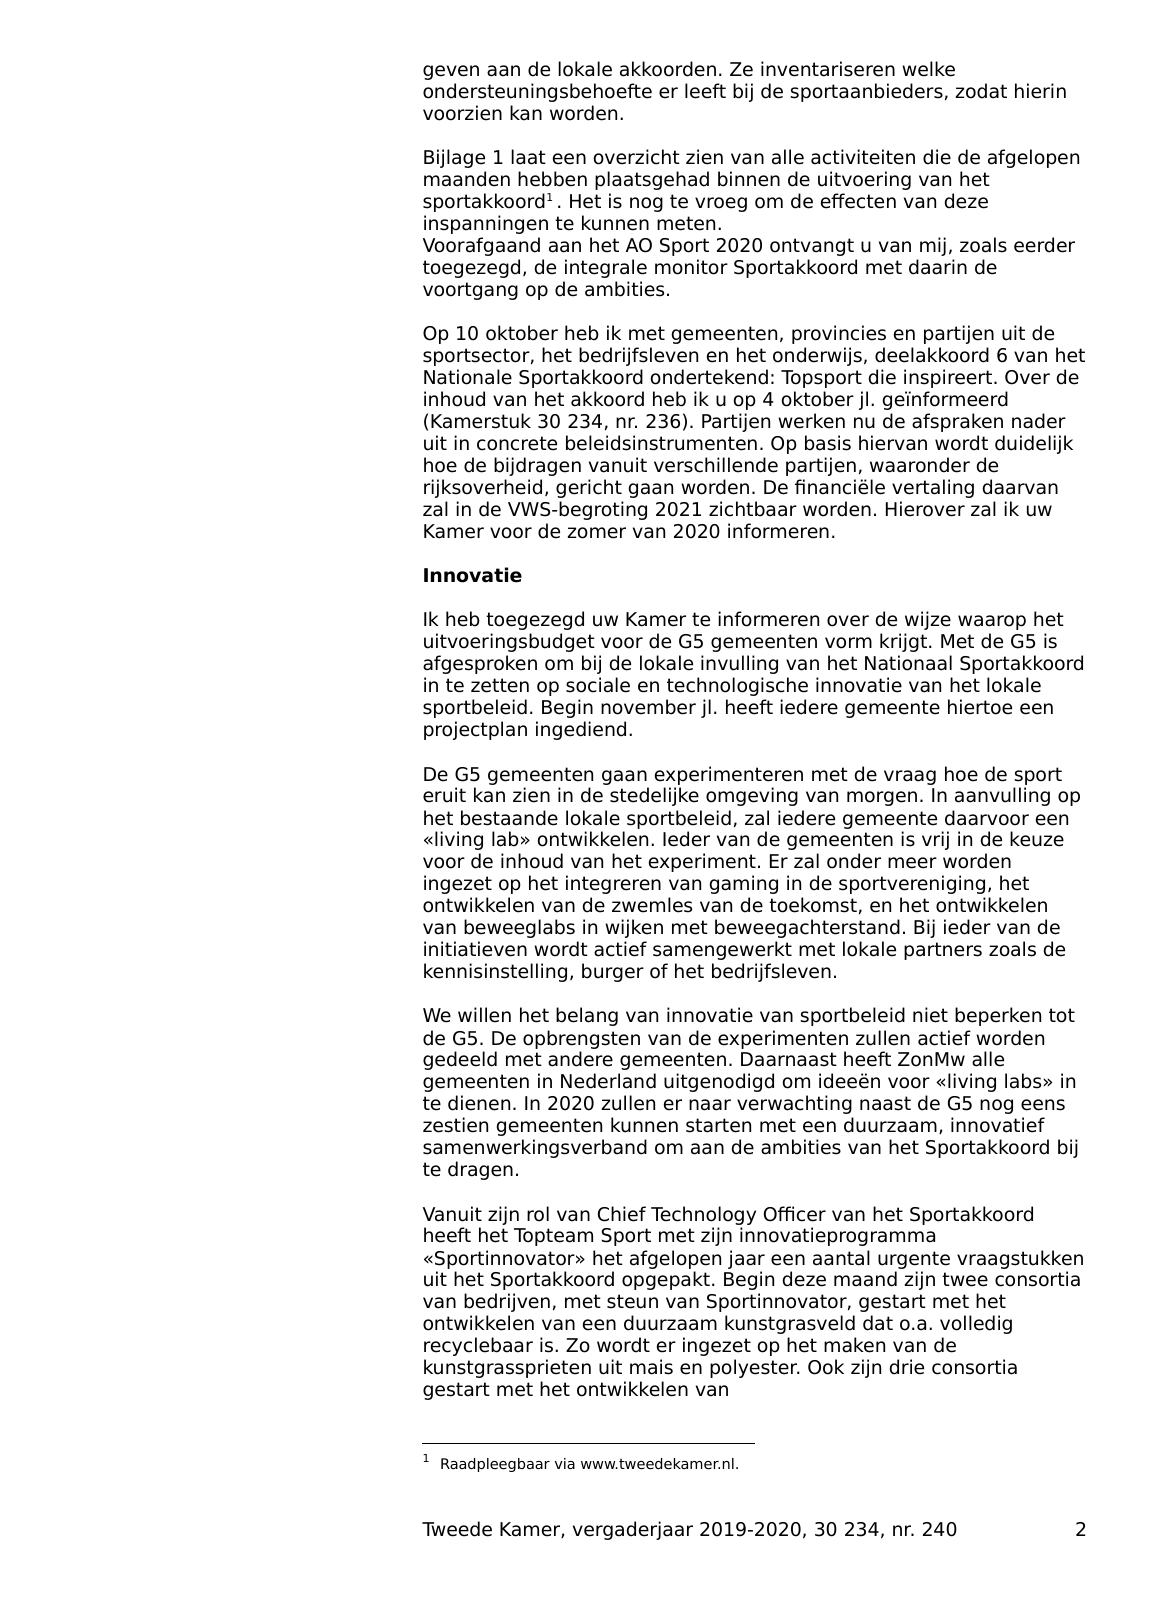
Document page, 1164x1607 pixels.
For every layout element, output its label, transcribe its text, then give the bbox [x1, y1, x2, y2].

text Voorafgaand aan het AO Sport 2020 ontvangt u van mij, zoals eerder toegezegd, de integrale monitor Sportakkoord met daarin de voortgang op de ambities. [422, 235, 1087, 301]
text Bijlage 1 laat een overzicht zien van alle activiteiten die de afgelopen maanden hebben plaatsgehad binnen de uitvoering van het sportakkoord. Het is nog te vroeg om de effecten van deze inspanningen te kunnen meten. [422, 147, 1087, 235]
text Op 10 oktober heb ik met gemeenten, provincies en partijen uit de sportsector, het bedrijfsleven en het onderwijs, deelakkoord 6 van het Nationale Sportakkoord ondertekend: Topsport die inspireert. Over de inhoud van het akkoord heb ik u op 4 oktober jl. geïnformeerd (Kamerstuk 30 234, nr. 236). Partijen werken nu de afspraken nader uit in concrete beleidsinstrumenten. Op basis hiervan wordt duidelijk hoe de bijdragen vanuit verschillende partijen, waaronder de rijksoverheid, gericht gaan worden. De financiële vertaling daarvan zal in de VWS-begroting 2021 zichtbaar worden. Hierover zal ik uw Kamer voor de zomer van 2020 informeren. [422, 323, 1087, 543]
text We willen het belang van innovatie van sportbeleid niet beperken tot de G5. De opbrengsten van de experimenten zullen actief worden gedeeld met andere gemeenten. Daarnaast heeft ZonMw alle gemeenten in Nederland uitgenodigd om ideeën voor «living labs» in te dienen. In 2020 zullen er naar verwachting naast de G5 nog eens zestien gemeenten kunnen starten met een duurzaam, innovatief samenwerkingsverband om aan de ambities van het Sportakkoord bij te dragen. [422, 1005, 1087, 1181]
text geven aan de lokale akkoorden. Ze inventariseren welke ondersteuningsbehoefte er leeft bij de sportaanbieders, zodat hierin voorzien kan worden. [422, 59, 1087, 125]
text Vanuit zijn rol van Chief Technology Officer van het Sportakkoord heeft het Topteam Sport met zijn innovatieprogramma «Sportinnovator» het afgelopen jaar een aantal urgente vraagstukken uit het Sportakkoord opgepakt. Begin deze maand zijn twee consortia van bedrijven, met steun van Sportinnovator, gestart met het ontwikkelen van een duurzaam kunstgrasveld dat o.a. volledig recyclebaar is. Zo wordt er ingezet op het maken van de kunstgrassprieten uit mais en polyester. Ook zijn drie consortia gestart met het ontwikkelen van [422, 1203, 1087, 1401]
text De G5 gemeenten gaan experimenteren met de vraag hoe de sport eruit kan zien in de stedelijke omgeving van morgen. In aanvulling op het bestaande lokale sportbeleid, zal iedere gemeente daarvoor een «living lab» ontwikkelen. Ieder van de gemeenten is vrij in de keuze voor de inhoud van het experiment. Er zal onder meer worden ingezet op het integreren van gaming in de sportvereniging, het ontwikkelen van de zwemles van de toekomst, en het ontwikkelen van beweeglabs in wijken met beweegachterstand. Bij ieder van de initiatieven wordt actief samengewerkt met lokale partners zoals de kennisinstelling, burger of het bedrijfsleven. [422, 763, 1087, 983]
subtitle Innovatie [422, 565, 1087, 587]
text Raadpleegbaar via www.tweedekamer.nl. [422, 1452, 1087, 1474]
text Ik heb toegezegd uw Kamer te informeren over de wijze waarop het uitvoeringsbudget voor de G5 gemeenten vorm krijgt. Met de G5 is afgesproken om bij de lokale invulling van het Nationaal Sportakkoord in te zetten op sociale en technologische innovatie van het lokale sportbeleid. Begin november jl. heeft iedere gemeente hiertoe een projectplan ingediend. [422, 609, 1087, 741]
